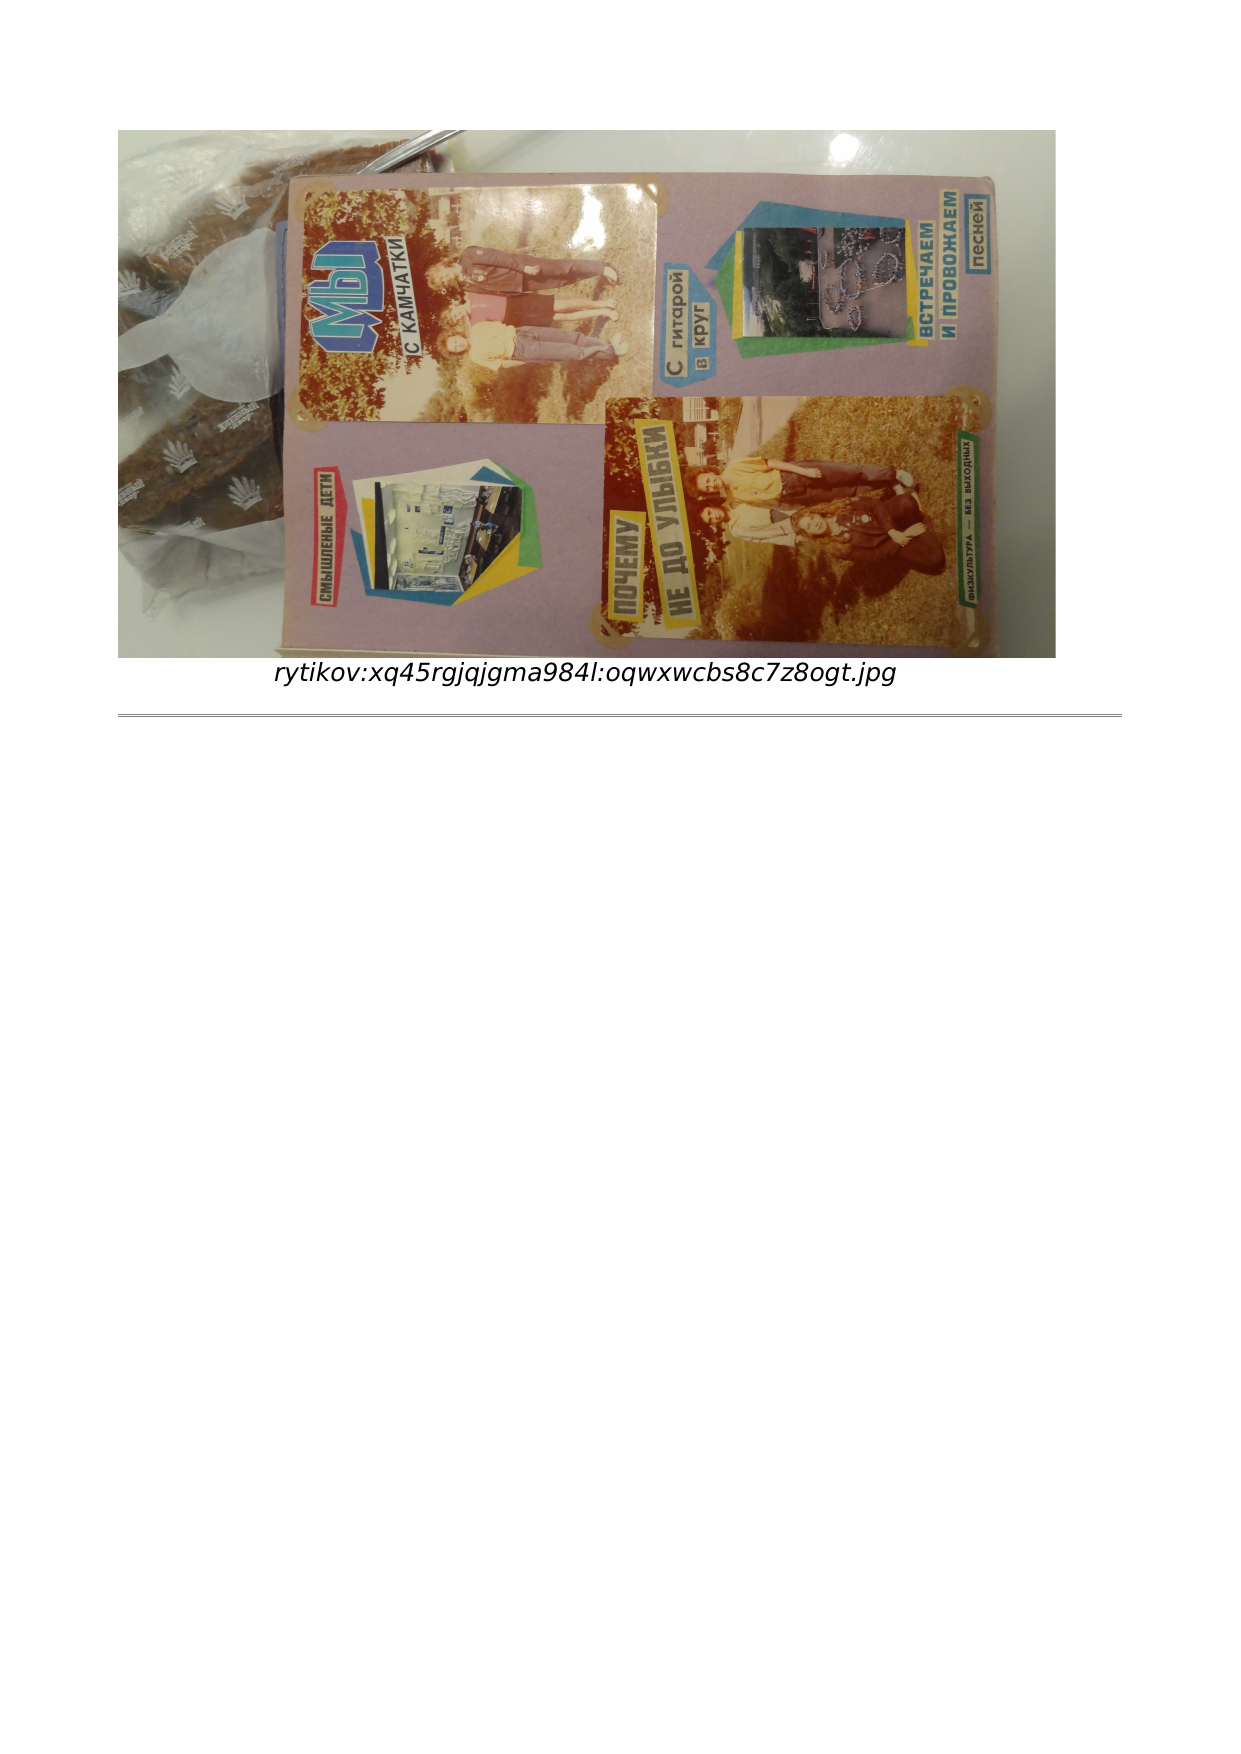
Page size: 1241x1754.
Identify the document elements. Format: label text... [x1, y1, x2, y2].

picture [118, 130, 1056, 658]
text rytikov:xq45rgjqjgma984l:oqwxwcbs8c7z8ogt.jpg [118, 658, 1056, 687]
